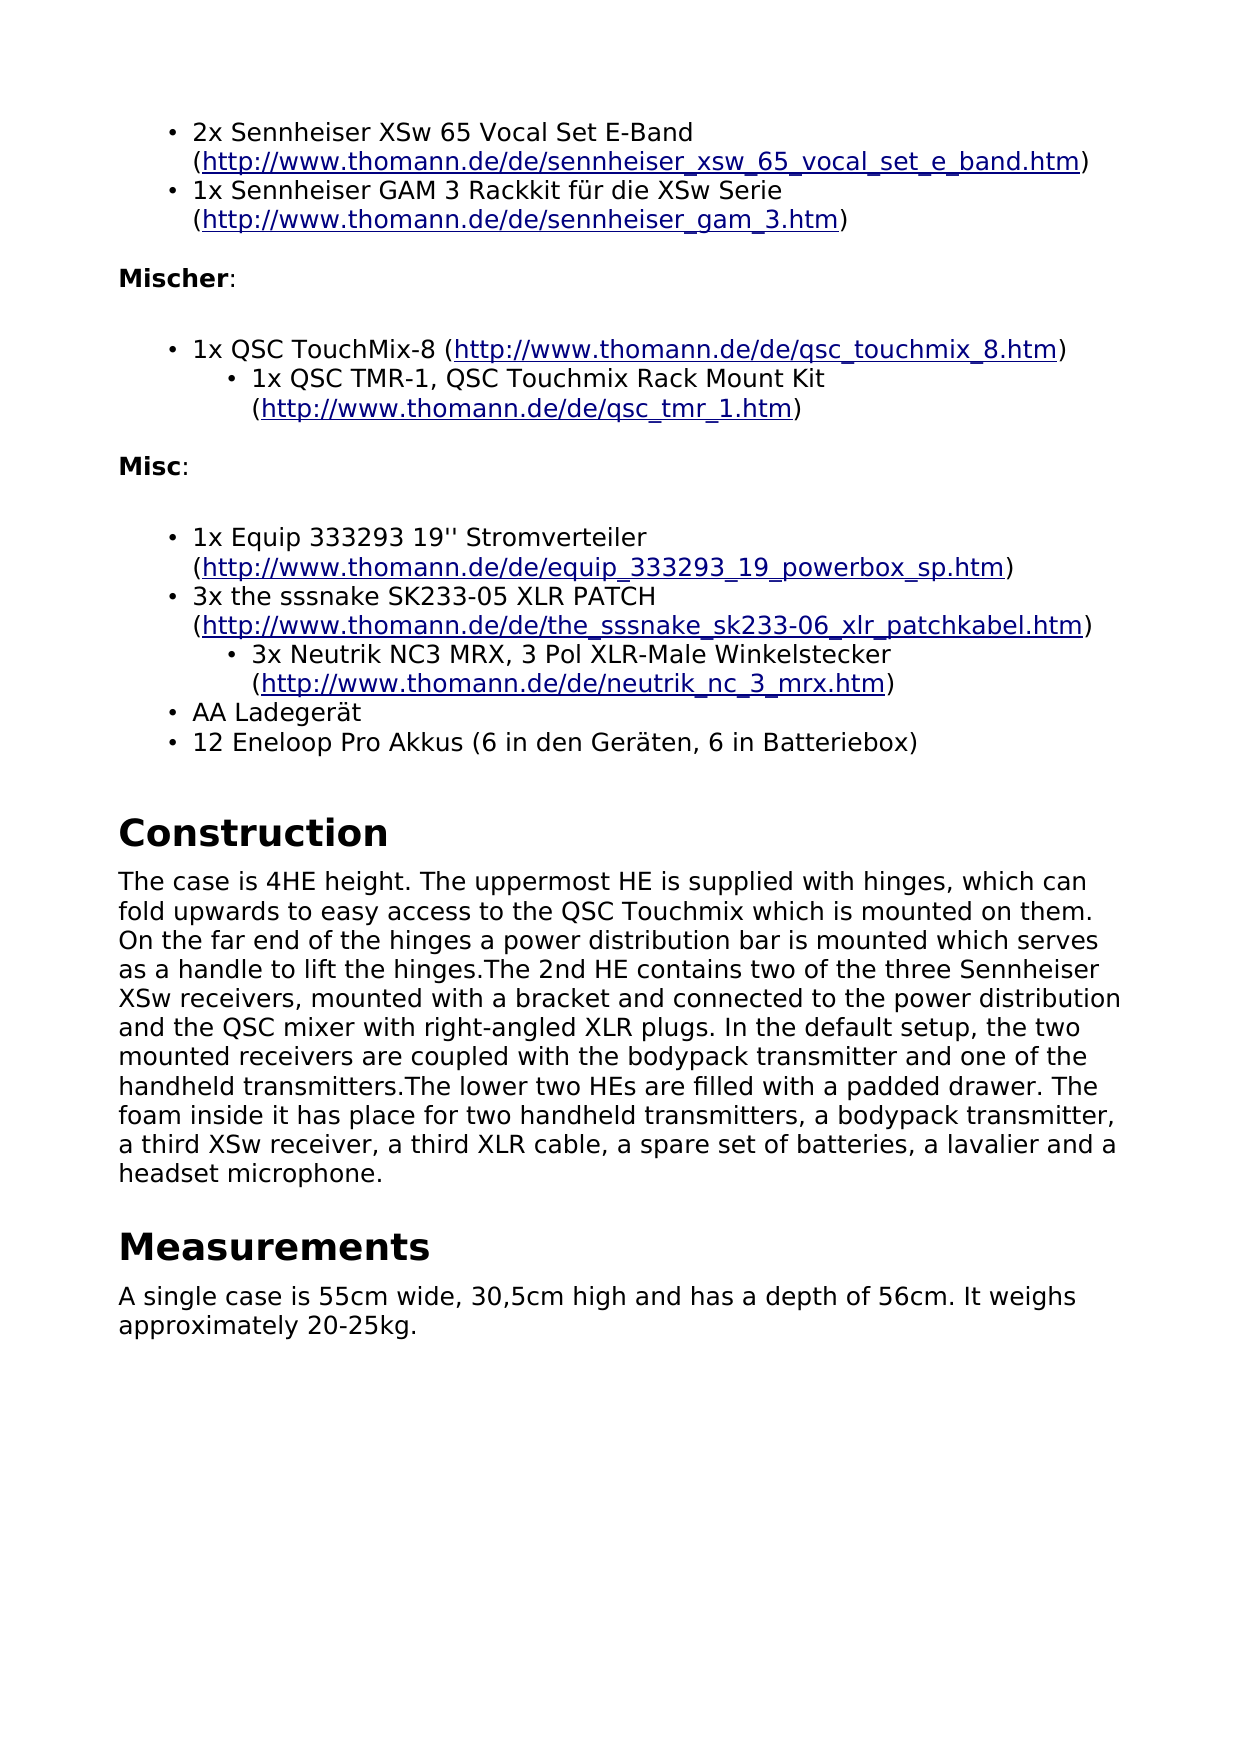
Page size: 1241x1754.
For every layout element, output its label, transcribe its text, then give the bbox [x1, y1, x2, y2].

list 1x Equip 333293 19'' Stromverteiler (http://www.thomann.de/de/equip_333293_19_powerbox_sp.htm) [177, 523, 1122, 582]
list 1x QSC TMR-1, QSC Touchmix Rack Mount Kit (http://www.thomann.de/de/qsc_tmr_1.htm) [236, 364, 1122, 423]
list 2x Sennheiser XSw 65 Vocal Set E-Band (http://www.thomann.de/de/sennheiser_xsw_65_vocal_set_e_band.htm) [177, 118, 1122, 176]
text The case is 4HE height. The uppermost HE is supplied with hinges, which can fold upwards to easy access to the QSC Touchmix which is mounted on them. On the far end of the hinges a power distribution bar is mounted which serves as a handle to lift the hinges.The 2nd HE contains two of the three Sennheiser XSw receivers, mounted with a bracket and connected to the power distribution and the QSC mixer with right-angled XLR plugs. In the default setup, the two mounted receivers are coupled with the bodypack transmitter and one of the handheld transmitters.The lower two HEs are filled with a padded drawer. The foam inside it has place for two handheld transmitters, a bodypack transmitter, a third XSw receiver, a third XLR cable, a spare set of batteries, a lavalier and a headset microphone. [118, 867, 1122, 1188]
list 12 Eneloop Pro Akkus (6 in den Geräten, 6 in Batteriebox) [177, 728, 1122, 757]
text A single case is 55cm wide, 30,5cm high and has a depth of 56cm. It weighs approximately 20-25kg. [118, 1282, 1122, 1340]
list 1x Sennheiser GAM 3 Rackkit für die XSw Serie (http://www.thomann.de/de/sennheiser_gam_3.htm) [177, 176, 1122, 235]
list AA Ladegerät [177, 698, 1122, 728]
list 3x Neutrik NC3 MRX, 3 Pol XLR-Male Winkelstecker (http://www.thomann.de/de/neutrik_nc_3_mrx.htm) [236, 640, 1122, 698]
list 1x QSC TouchMix-8 (http://www.thomann.de/de/qsc_touchmix_8.htm) [177, 335, 1122, 364]
list 3x the sssnake SK233-05 XLR PATCH (http://www.thomann.de/de/the_sssnake_sk233-06_xlr_patchkabel.htm) [177, 582, 1122, 640]
text Misc: [118, 452, 1122, 482]
text Mischer: [118, 264, 1122, 293]
subtitle Measurements [118, 1226, 1122, 1269]
subtitle Construction [118, 811, 1122, 855]
